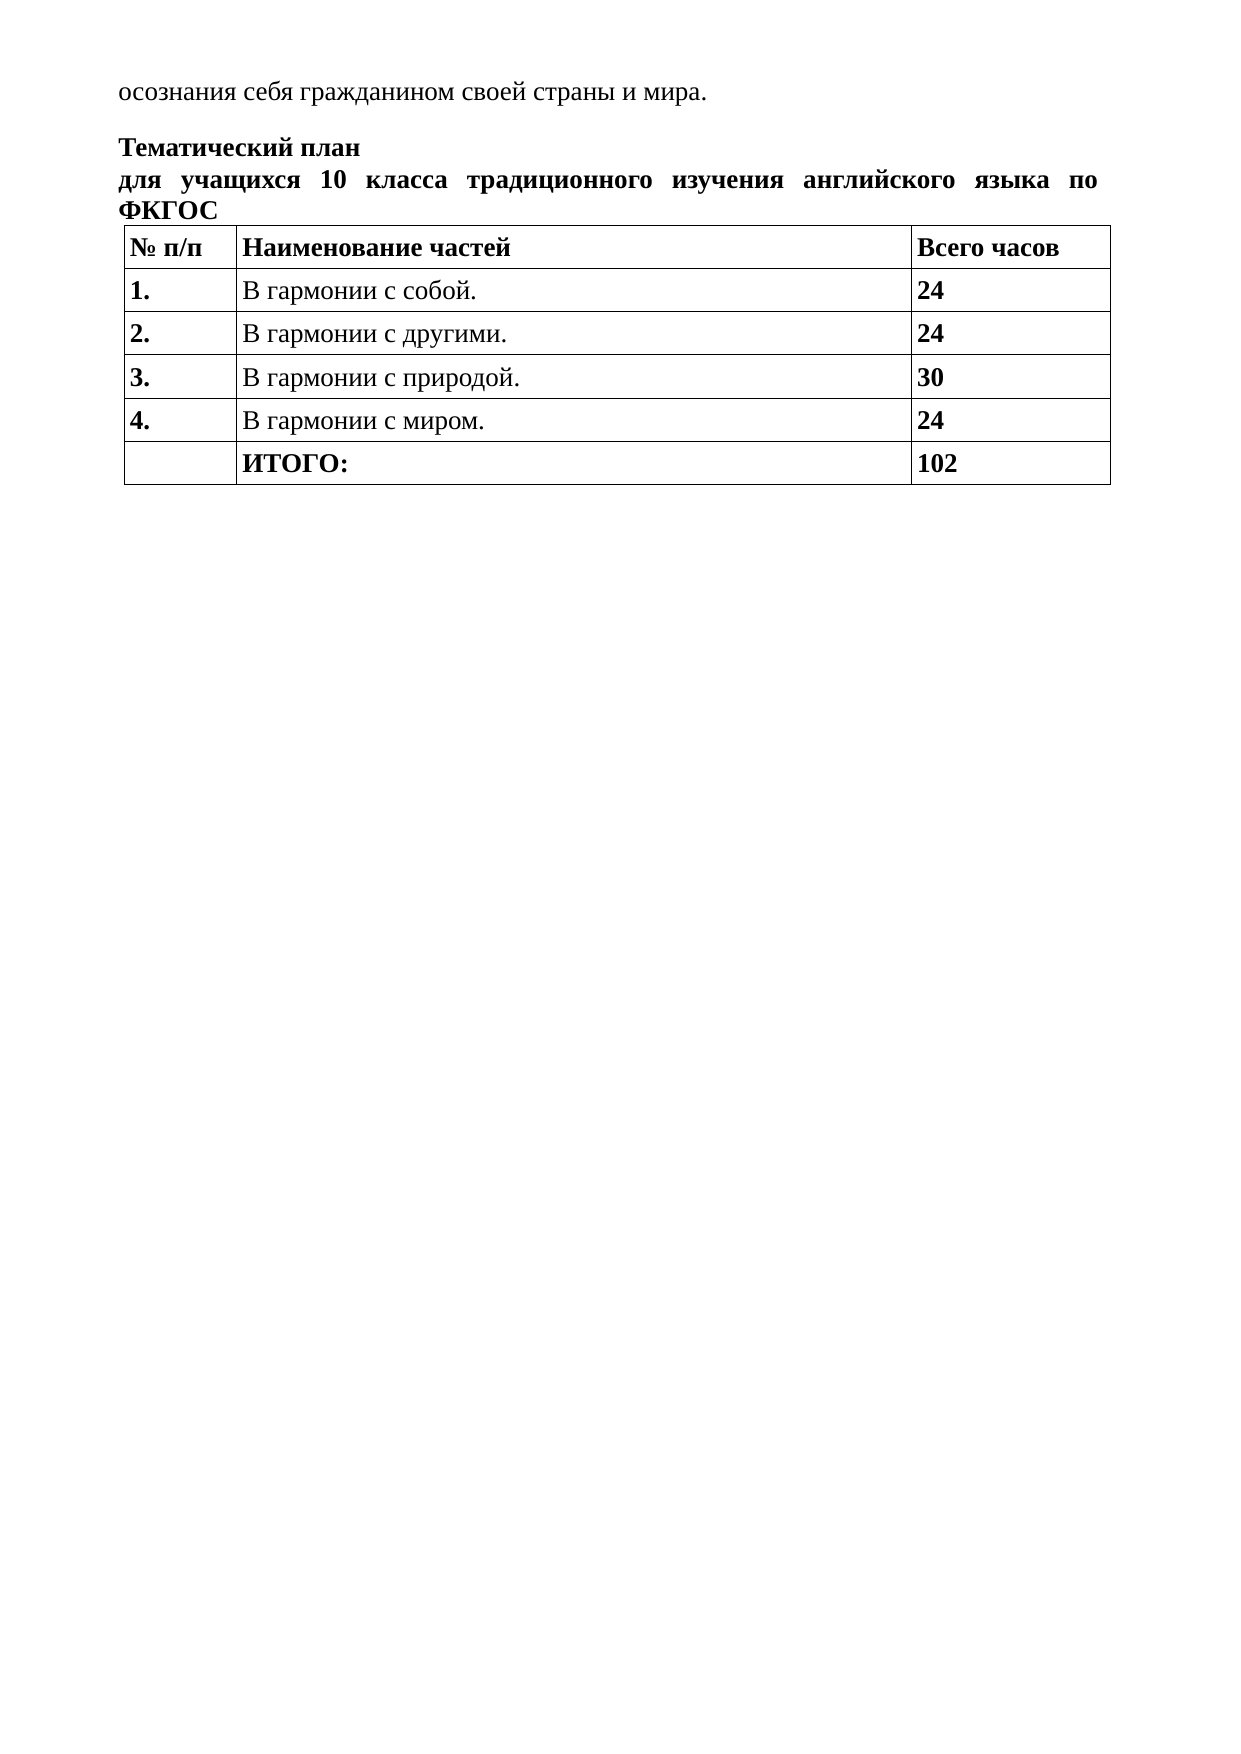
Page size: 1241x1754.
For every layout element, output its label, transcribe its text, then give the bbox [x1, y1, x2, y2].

table_cell 30 [912, 355, 1110, 397]
table_cell 3. [125, 355, 236, 397]
table_header Всего часов [912, 226, 1110, 268]
table_cell 4. [125, 399, 236, 441]
table_header Наименование частей [237, 226, 911, 268]
table_cell В гармонии с собой. [237, 269, 911, 311]
table_header осознания себя гражданином своей страны и мира. Тематический план для учащихся 10 класса традиционного изучения английского языка по ФКГОС [106, 75, 1110, 628]
table_cell 24 [912, 312, 1110, 354]
table_cell В гармонии с миром. [237, 399, 911, 441]
table_cell 1. [125, 269, 236, 311]
table_cell В гармонии с другими. [237, 312, 911, 354]
table_cell 2. [125, 312, 236, 354]
table_cell 102 [912, 442, 1110, 484]
table_cell 24 [912, 399, 1110, 441]
table_cell ИТОГО: [237, 442, 911, 484]
table_cell В гармонии с природой. [237, 355, 911, 397]
table_header № п/п [125, 226, 236, 268]
table_cell [125, 442, 236, 484]
table_cell 24 [912, 269, 1110, 311]
